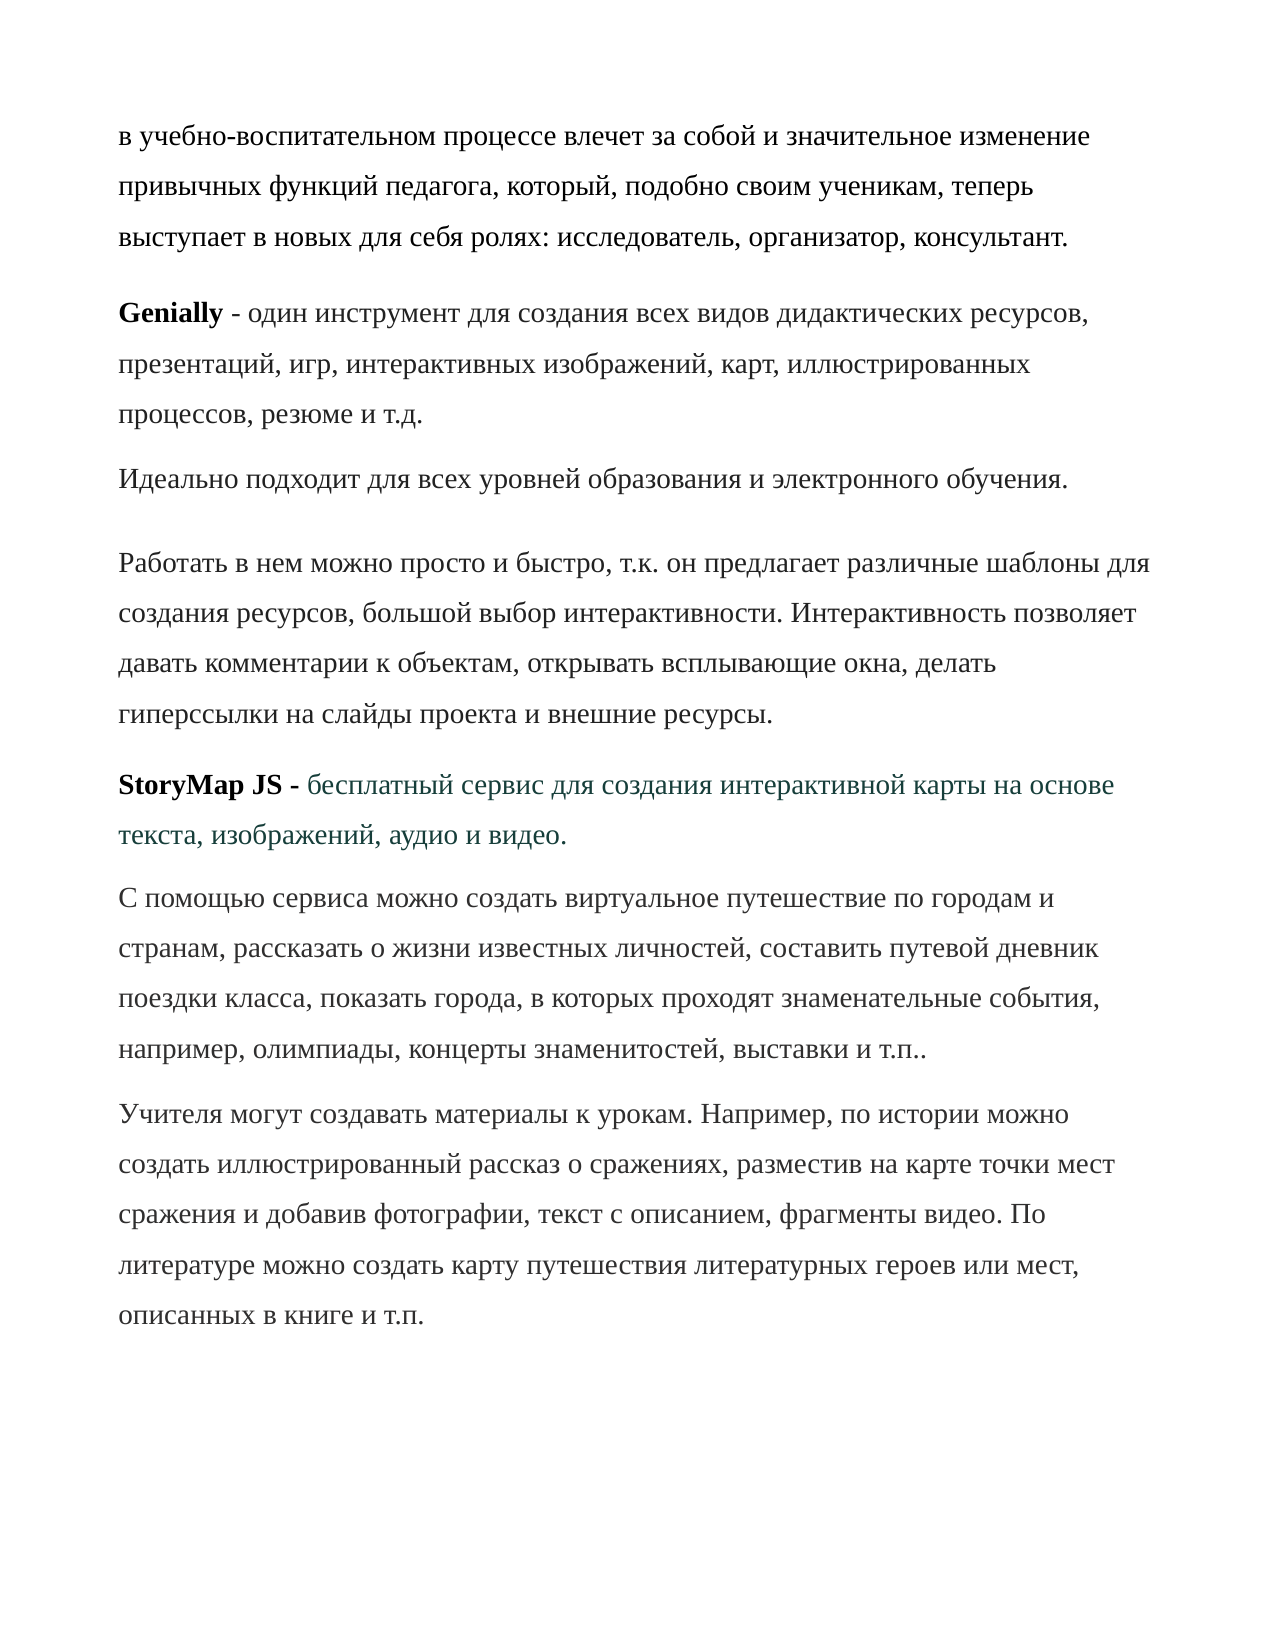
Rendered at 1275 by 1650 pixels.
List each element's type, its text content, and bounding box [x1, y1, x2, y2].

text Учителя могут создавать материалы к урокам. Например, по истории можно создать иллюстрированный рассказ о сражениях, разместив на карте точки мест сражения и добавив фотографии, текст с описанием, фрагменты видео. По литературе можно создать карту путешествия литературных героев или мест, описанных в книге и т.п. [118, 1096, 1157, 1331]
text в учебно-воспитательном процессе влечет за собой и значительное изменение привычных функций педагога, который, подобно своим ученикам, теперь выступает в новых для себя ролях: исследователь, организатор, консультант. [118, 118, 1157, 252]
text С помощью сервиса можно создать виртуальное путешествие по городам и странам, рассказать о жизни известных личностей, составить путевой дневник поездки класса, показать города, в которых проходят знаменательные события, например, олимпиады, концерты знаменитостей, выставки и т.п.. [118, 880, 1157, 1064]
text Идеально подходит для всех уровней образования и электронного обучения. [118, 461, 1157, 495]
text Genially - один инструмент для создания всех видов дидактических ресурсов, презентаций, игр, интерактивных изображений, карт, иллюстрированных процессов, резюме и т.д. [118, 296, 1157, 430]
text Работать в нем можно просто и быстро, т.к. он предлагает различные шаблоны для создания ресурсов, большой выбор интерактивности. Интерактивность позволяет давать комментарии к объектам, открывать всплывающие окна, делать гиперссылки на слайды проекта и внешние ресурсы. [118, 545, 1157, 729]
subtitle StoryMap JS - бесплатный сервис для создания интерактивной карты на основе текста, изображений, аудио и видео. [118, 767, 1157, 851]
